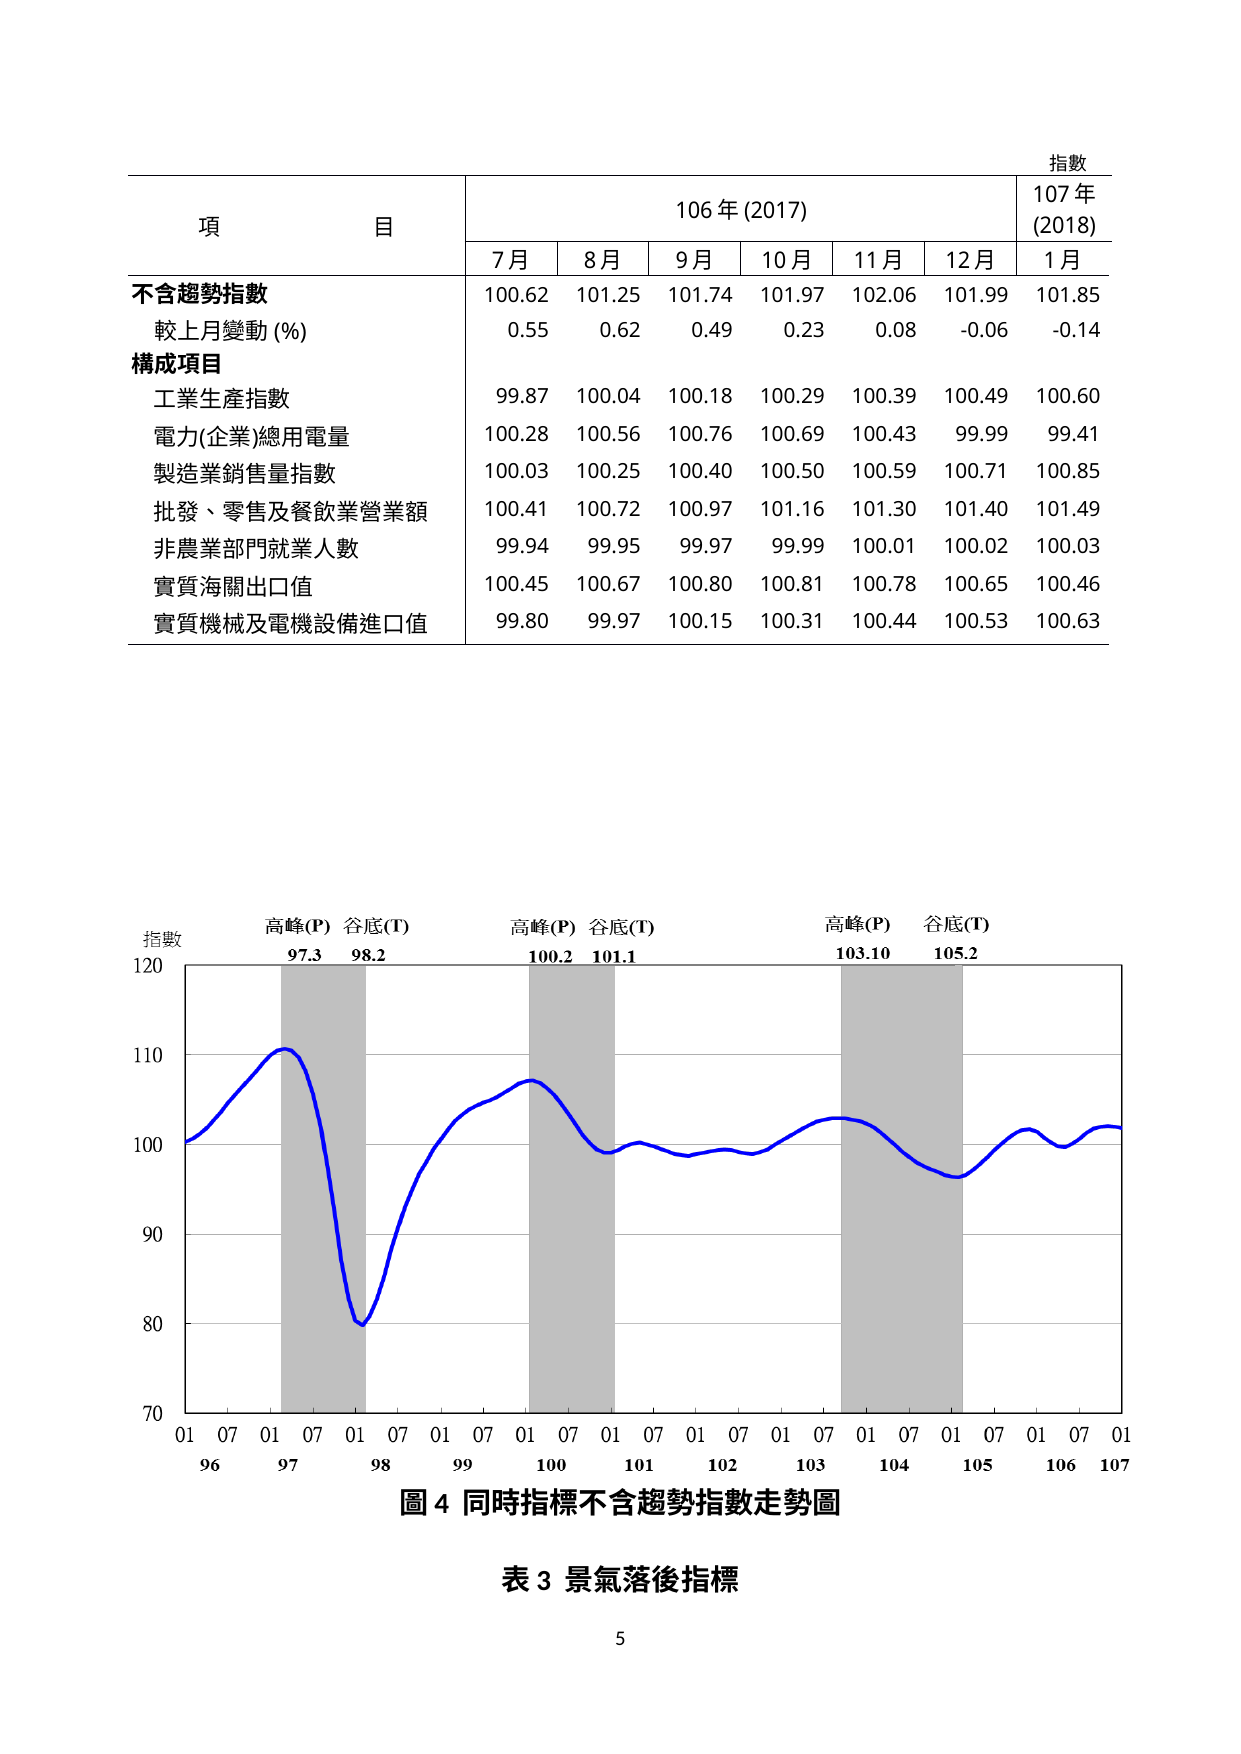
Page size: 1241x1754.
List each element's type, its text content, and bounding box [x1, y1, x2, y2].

table_cell 11月 [833, 242, 924, 275]
table_cell 99.97 [649, 531, 741, 569]
table_cell 101.40 [925, 494, 1017, 531]
table_cell 非農業部門就業人數 [128, 531, 465, 569]
table_cell 10月 [741, 242, 832, 275]
table_cell 100.80 [649, 569, 741, 606]
table_cell 101.85 [1017, 276, 1109, 312]
table_cell 100.39 [833, 381, 925, 419]
table_cell 101.99 [925, 276, 1017, 312]
table_cell 100.65 [925, 569, 1017, 606]
table_cell 0.49 [649, 313, 741, 346]
table_cell 0 [557, 346, 649, 381]
table_cell 0.62 [557, 313, 649, 346]
table_cell 100.69 [741, 419, 833, 456]
table_header 107年 (2018) [1017, 176, 1112, 241]
table_cell 100.85 [1017, 456, 1109, 494]
table_cell 較上月變動 (%) [128, 313, 465, 346]
table_cell 實質海關出口值 [128, 569, 465, 606]
table_cell 100.03 [466, 456, 557, 494]
table_cell 批發、零售及餐飲業營業額 [128, 494, 465, 531]
table_cell 101.97 [741, 276, 833, 312]
table_cell 製造業銷售量指數 [128, 456, 465, 494]
table_cell 100.31 [741, 606, 833, 644]
table_cell 100.28 [466, 419, 557, 456]
table_cell 100.71 [925, 456, 1017, 494]
table_cell 100.01 [833, 531, 925, 569]
table_cell 100.45 [466, 569, 557, 606]
table_cell 0 [741, 346, 833, 381]
table_cell 100.59 [833, 456, 925, 494]
table_cell 0.08 [833, 313, 925, 346]
table_cell 101.30 [833, 494, 925, 531]
table_cell 100.25 [557, 456, 649, 494]
table_cell 100.15 [649, 606, 741, 644]
table_cell 100.62 [466, 276, 557, 312]
table_cell 99.97 [557, 606, 649, 644]
text 圖4 同時指標不含趨勢指數走勢圖 [112, 1481, 1128, 1521]
table_cell 0 [925, 346, 1017, 381]
picture [127, 900, 1141, 1482]
table_header 106年 (2017) [466, 176, 1016, 241]
table_cell 100.18 [649, 381, 741, 419]
table_cell 99.94 [466, 531, 557, 569]
table_cell 99.41 [1017, 419, 1109, 456]
table_cell 99.99 [741, 531, 833, 569]
table_cell 100.81 [741, 569, 833, 606]
table_cell 100.97 [649, 494, 741, 531]
table_cell -0.06 [925, 313, 1017, 346]
table_cell 99.80 [466, 606, 557, 644]
table_cell 99.87 [466, 381, 557, 419]
table_cell 100.76 [649, 419, 741, 456]
table_cell -0.14 [1017, 313, 1109, 346]
table_cell 102.06 [833, 276, 925, 312]
table_cell 99.95 [557, 531, 649, 569]
table_cell 0.23 [741, 313, 833, 346]
table_cell 100.40 [649, 456, 741, 494]
table_cell 101.49 [1017, 494, 1109, 531]
text 指數 [112, 150, 1087, 175]
table_cell 電力(企業)總用電量 [128, 419, 465, 456]
table_cell 100.56 [557, 419, 649, 456]
table_cell 101.74 [649, 276, 741, 312]
table_cell 0 [833, 346, 925, 381]
table_cell 1月 [1017, 242, 1109, 275]
table_cell 不含趨勢指數 [128, 276, 465, 312]
table_cell 100.03 [1017, 531, 1109, 569]
table_cell 9月 [649, 242, 740, 275]
table_cell 100.63 [1017, 606, 1109, 644]
table_cell 12月 [925, 242, 1016, 275]
table_cell 100.67 [557, 569, 649, 606]
table_cell 100.78 [833, 569, 925, 606]
table_cell 100.72 [557, 494, 649, 531]
table_cell 100.50 [741, 456, 833, 494]
table_cell 100.53 [925, 606, 1017, 644]
table_cell 實質機械及電機設備進口值 [128, 606, 465, 644]
table_cell 7月 [466, 242, 557, 275]
table_header 項 目 [128, 176, 465, 275]
table_cell 100.04 [557, 381, 649, 419]
table_cell 100.02 [925, 531, 1017, 569]
table_cell 0 [1017, 346, 1109, 381]
table_cell 101.16 [741, 494, 833, 531]
table_cell 99.99 [925, 419, 1017, 456]
table_cell 100.44 [833, 606, 925, 644]
table_cell 100.46 [1017, 569, 1109, 606]
table_cell 0.55 [466, 313, 557, 346]
table_cell 8月 [558, 242, 648, 275]
table_cell 100.29 [741, 381, 833, 419]
table_cell 工業生產指數 [128, 381, 465, 419]
table_cell 100.60 [1017, 381, 1109, 419]
table_cell 構成項目 [128, 346, 465, 381]
table_cell 100.41 [466, 494, 557, 531]
table_cell 101.25 [557, 276, 649, 312]
table_cell 0 [649, 346, 741, 381]
table_cell 0 [466, 346, 557, 381]
table_cell 100.43 [833, 419, 925, 456]
text 表3 景氣落後指標 [112, 1557, 1128, 1599]
table_cell 100.49 [925, 381, 1017, 419]
